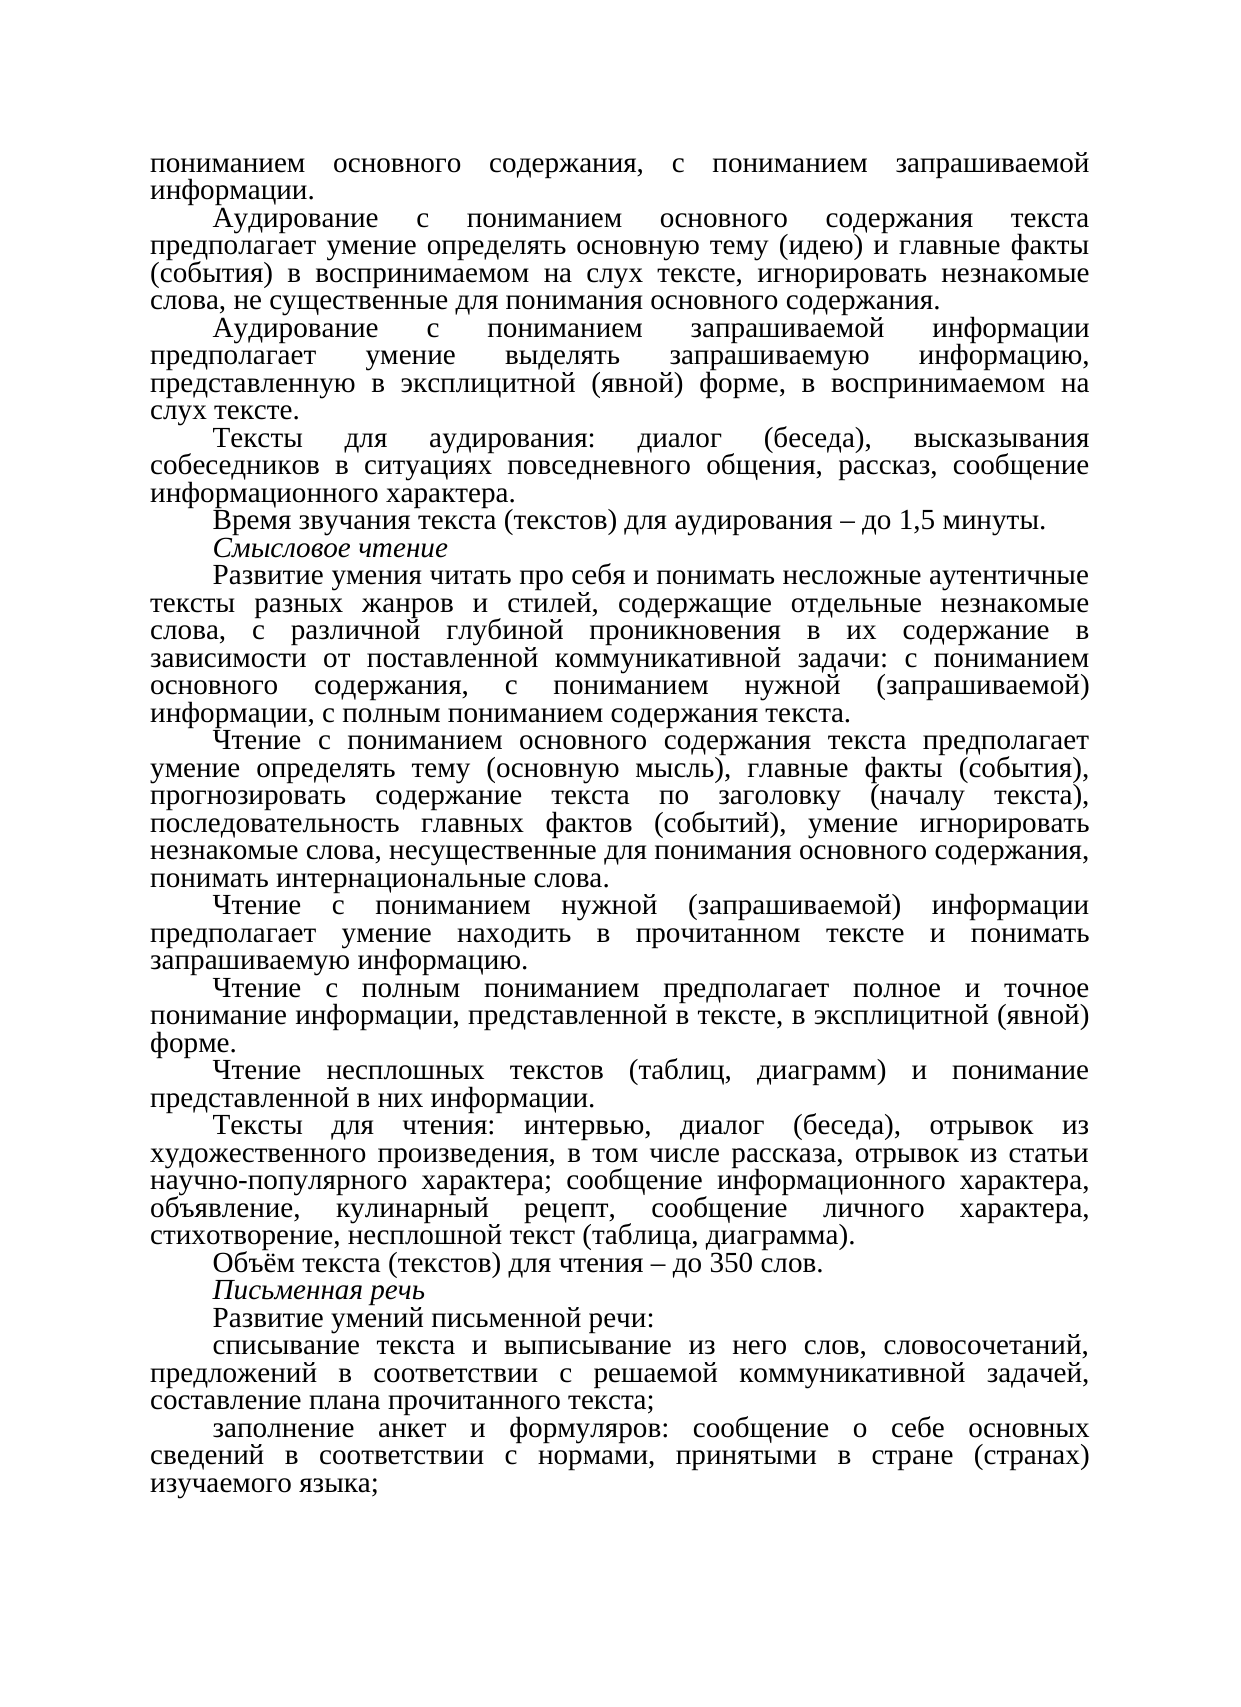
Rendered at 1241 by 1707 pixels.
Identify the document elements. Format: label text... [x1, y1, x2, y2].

text Чтение несплошных текстов (таблиц, диаграмм) и понимание представленной в них информации. [150, 1057, 1090, 1112]
text списывание текста и выписывание из него слов, словосочетаний, предложений в соответствии с решаемой коммуникативной задачей, составление плана прочитанного текста; [150, 1332, 1090, 1415]
text Развитие умения читать про себя и понимать несложные аутентичные тексты разных жанров и стилей, содержащие отдельные незнакомые слова, с различной глубиной проникновения в их содержание в зависимости от поставленной коммуникативной задачи: с пониманием основного содержания, с пониманием нужной (запрашиваемой) информации, с полным пониманием содержания текста. [150, 562, 1090, 727]
text Аудирование с пониманием основного содержания текста предполагает умение определять основную тему (идею) и главные факты (события) в воспринимаемом на слух тексте, игнорировать незнакомые слова, не существенные для понимания основного содержания. [150, 205, 1090, 315]
text Чтение с полным пониманием предполагает полное и точное понимание информации, представленной в тексте, в эксплицитной (явной) форме. [150, 975, 1090, 1057]
text Чтение с пониманием основного содержания текста предполагает умение определять тему (основную мысль), главные факты (события), прогнозировать содержание текста по заголовку (началу текста), последовательность главных фактов (событий), умение игнорировать незнакомые слова, несущественные для понимания основного содержания, понимать интернациональные слова. [150, 727, 1090, 892]
text Чтение с пониманием нужной (запрашиваемой) информации предполагает умение находить в прочитанном тексте и понимать запрашиваемую информацию. [150, 892, 1090, 975]
text Аудирование с пониманием запрашиваемой информации предполагает умение выделять запрашиваемую информацию, представленную в эксплицитной (явной) форме, в воспринимаемом на слух тексте. [150, 315, 1090, 425]
text пониманием основного содержания, с пониманием запрашиваемой информации. [150, 150, 1090, 205]
text заполнение анкет и формуляров: сообщение о себе основных сведений в соответствии с нормами, принятыми в стране (странах) изучаемого языка; [150, 1415, 1090, 1497]
text Смысловое чтение [150, 535, 1090, 562]
text Объём текста (текстов) для чтения – до 350 слов. [150, 1250, 1090, 1277]
text Тексты для чтения: интервью, диалог (беседа), отрывок из художественного произведения, в том числе рассказа, отрывок из статьи научно-популярного характера; сообщение информационного характера, объявление, кулинарный рецепт, сообщение личного характера, стихотворение, несплошной текст (таблица, диаграмма). [150, 1112, 1090, 1250]
text Время звучания текста (текстов) для аудирования – до 1,5 минуты. [150, 507, 1090, 535]
text Развитие умений письменной речи: [150, 1305, 1090, 1332]
text Письменная речь [150, 1277, 1090, 1305]
text Тексты для аудирования: диалог (беседа), высказывания собеседников в ситуациях повседневного общения, рассказ, сообщение информационного характера. [150, 425, 1090, 507]
